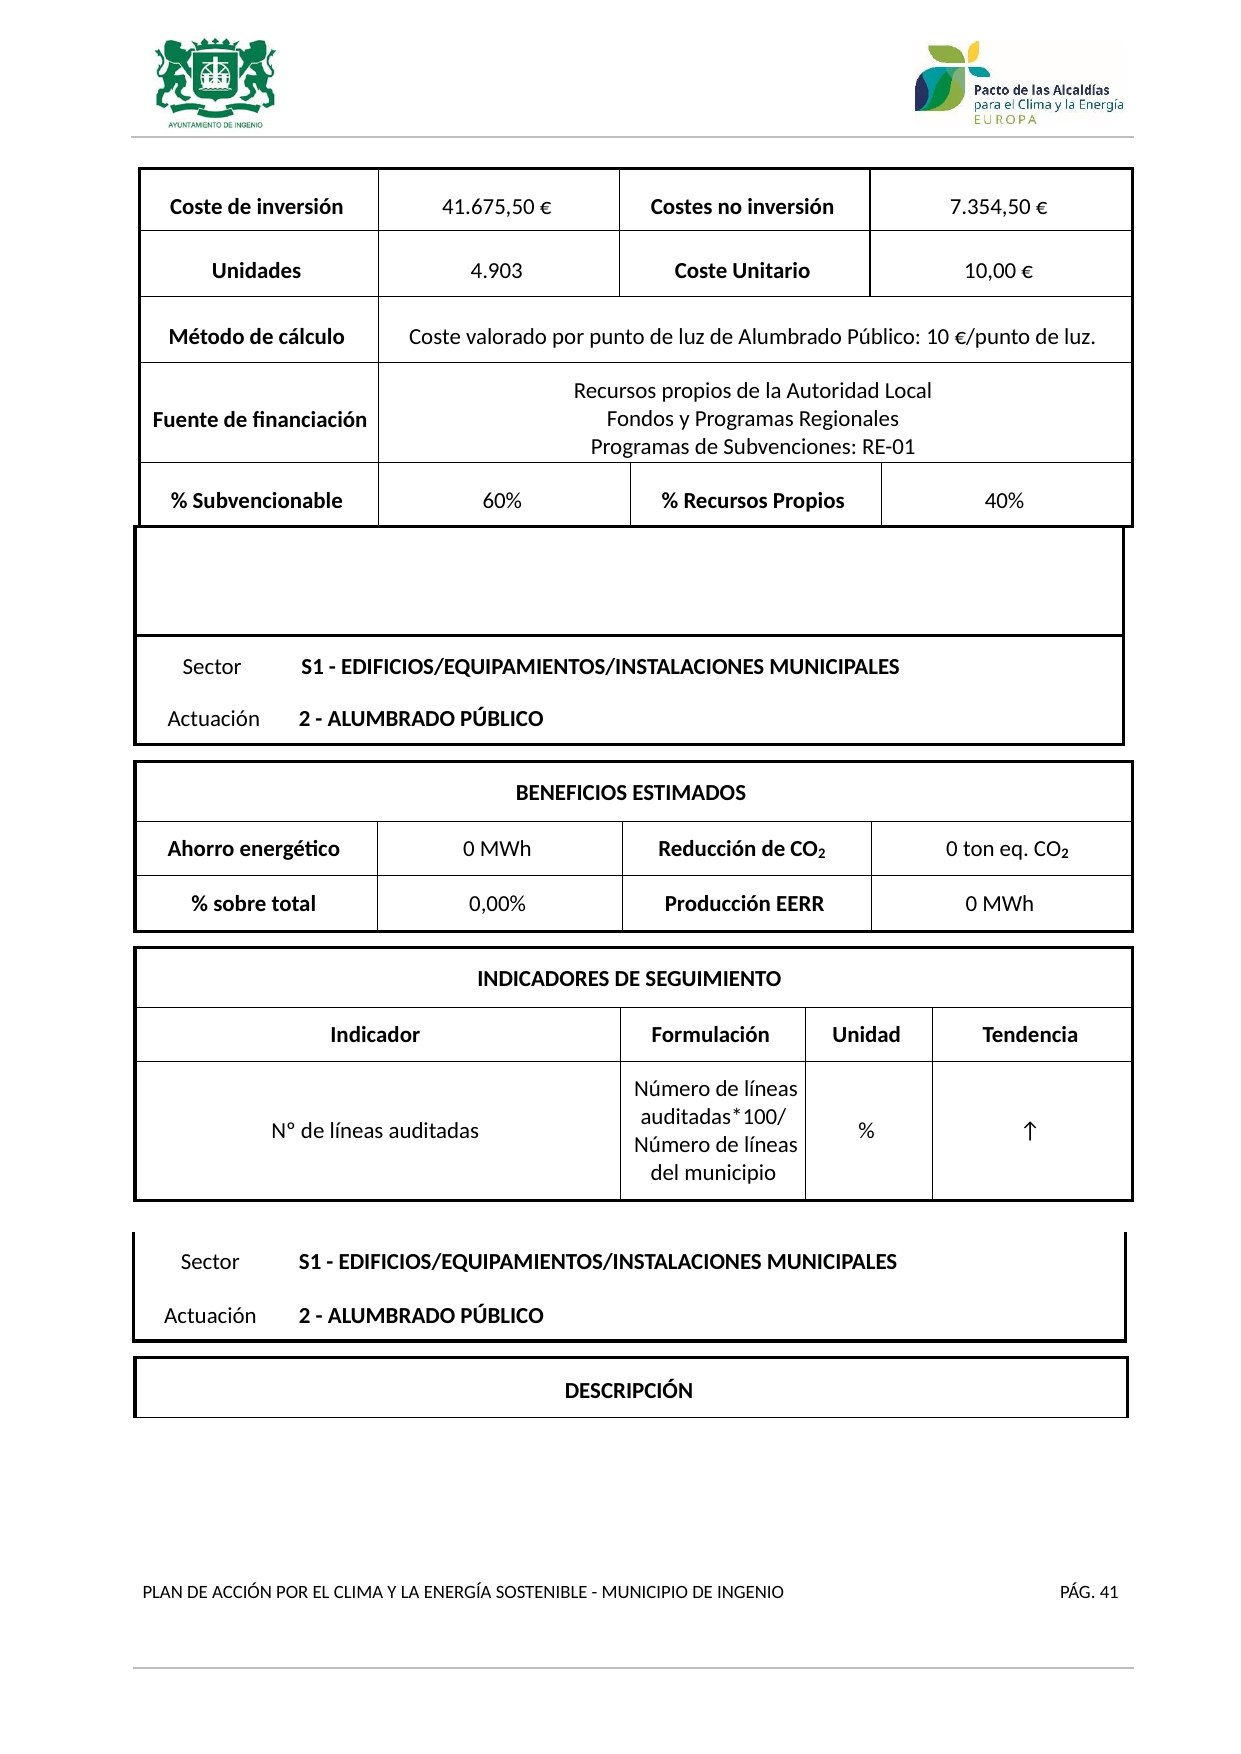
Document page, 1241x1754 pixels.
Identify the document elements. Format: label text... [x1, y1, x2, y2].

table_cell 60% [379, 463, 630, 525]
table_cell Recursos propios de la Autoridad Local Fondos y Programas Regionales Programas de Subvenciones: RE-01 [379, 363, 1131, 462]
table_header BENEFICIOS ESTIMADOS [378, 763, 872, 821]
table_cell Formulación [621, 1008, 805, 1061]
table_cell 4.903 [379, 231, 619, 296]
table_cell % Recursos Propios [631, 463, 881, 525]
table_cell 2 - ALUMBRADO PÚBLICO [299, 1290, 1124, 1339]
table_cell [1125, 528, 1133, 634]
table_cell Producción EERR [623, 876, 871, 929]
table_cell Unidades [141, 231, 378, 296]
table_cell 10,00 € [871, 231, 1131, 296]
table_header [872, 763, 1131, 821]
table_header Costes no inversión [620, 170, 869, 230]
table_header [933, 949, 1131, 1007]
table_cell 0 MWh [872, 876, 1131, 929]
table_cell Coste valorado por punto de luz de Alumbrado Público: 10 €/punto de luz. [379, 297, 1131, 362]
table_cell ING_S1_2.01 - ELABORACIÓN DE UNA AUDITORÍA ENERGÉTICA DE ALUMBRADO PÚBLICO [137, 528, 1122, 634]
table_cell Indicador [137, 1008, 620, 1061]
table_cell ↑ [933, 1062, 1131, 1199]
table_cell Reducción de CO2 [623, 822, 871, 875]
table_header 41.675,50 € [379, 170, 619, 230]
table_cell 0,00% [378, 876, 622, 929]
table_cell Nº de líneas auditadas [137, 1062, 620, 1199]
table_cell % [806, 1062, 932, 1199]
table_header S1 - EDIFICIOS/EQUIPAMIENTOS/INSTALACIONES MUNICIPALES [299, 1232, 1124, 1290]
table_header Coste de inversión [141, 170, 378, 230]
table_cell 0 ton eq. CO2 [872, 822, 1131, 875]
table_cell Coste Unitario [620, 231, 869, 296]
table_cell 0 MWh [378, 822, 622, 875]
table_header 7.354,50 € [871, 170, 1131, 230]
table_cell Número de líneas auditadas*100/ Número de líneas del municipio [621, 1062, 805, 1199]
table_cell % sobre total [137, 876, 377, 929]
table_cell Sector S1 - EDIFICIOS/EQUIPAMIENTOS/INSTALACIONES MUNICIPALES Actuación 2 - ALUMBRADO PÚBLICO [137, 637, 1122, 743]
table_header DESCRIPCIÓN [137, 1359, 1126, 1417]
table_cell Ahorro energético [137, 822, 377, 875]
table_cell Fuente de financiación [141, 363, 378, 462]
table_cell Método de cálculo [141, 297, 378, 362]
table_header [137, 763, 377, 821]
table_cell Actuación [135, 1290, 299, 1339]
table_header INDICADORES DE SEGUIMIENTO [137, 949, 806, 1007]
table_cell [1125, 634, 1133, 743]
table_cell % Subvencionable [141, 463, 378, 525]
table_header [806, 949, 932, 1007]
table_cell Unidad [806, 1008, 932, 1061]
table_header Sector [135, 1232, 299, 1290]
table_cell Tendencia [933, 1008, 1131, 1061]
table_cell 40% [882, 463, 1131, 525]
